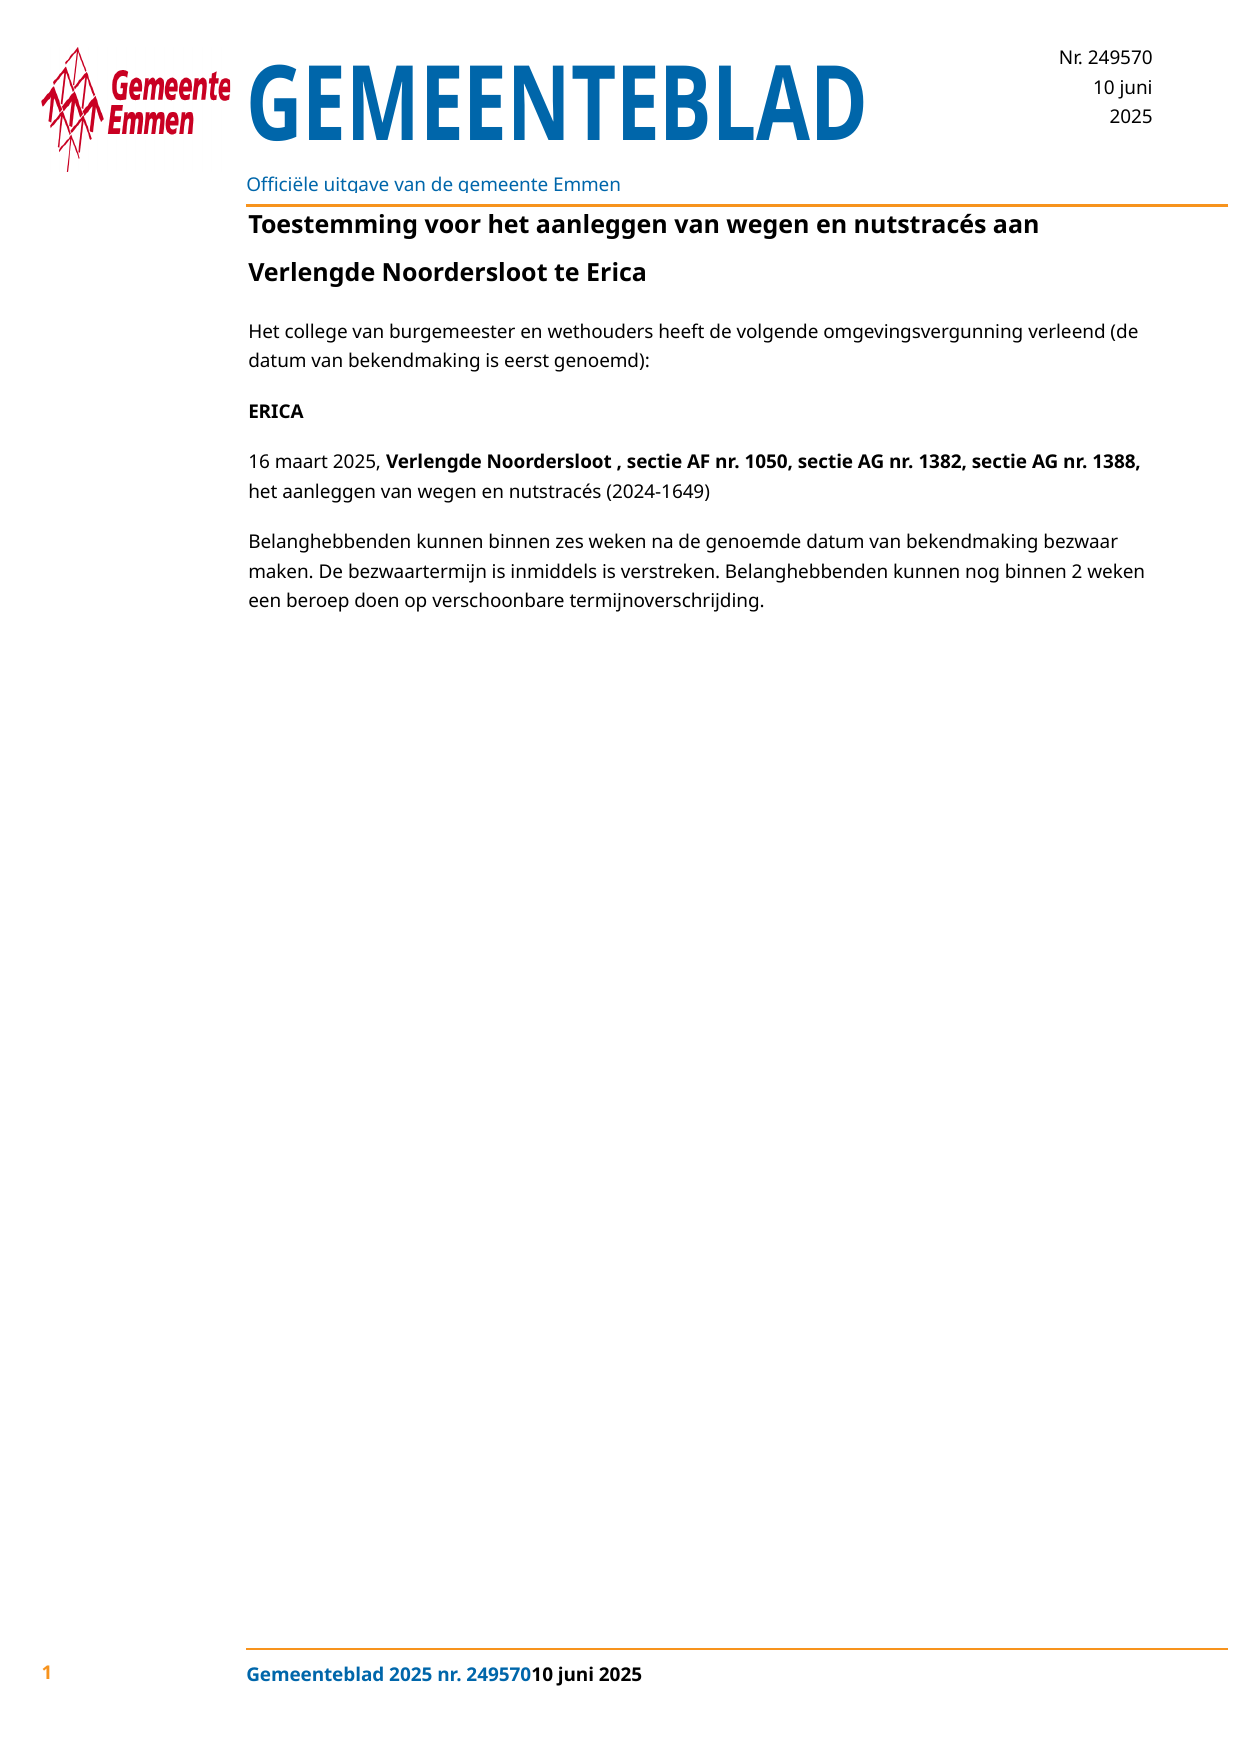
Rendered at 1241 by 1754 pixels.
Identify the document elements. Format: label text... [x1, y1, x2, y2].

text Belanghebbenden kunnen binnen zes weken na de genoemde datum van bekendmaking bezwaar maken. De bezwaartermijn is inmiddels is verstreken. Belanghebbenden kunnen nog binnen 2 weken een beroep doen op verschoonbare termijnoverschrijding. [248, 528, 1152, 613]
text Toestemming voor het aanleggen van wegen en nutstracés aan Verlengde Noordersloot te Erica [248, 207, 1152, 288]
picture [41, 47, 231, 172]
text Het college van burgemeester en wethouders heeft de volgende omgevingsvergunning verleend (de datum van bekendmaking is eerst genoemd): [248, 318, 1152, 373]
text 16 maart 2025, Verlengde Noordersloot , sectie AF nr. 1050, sectie AG nr. 1382, sectie AG nr. 1388, het aanleggen van wegen en nutstracés (2024-1649) [248, 448, 1152, 504]
text ERICA [248, 398, 1152, 424]
